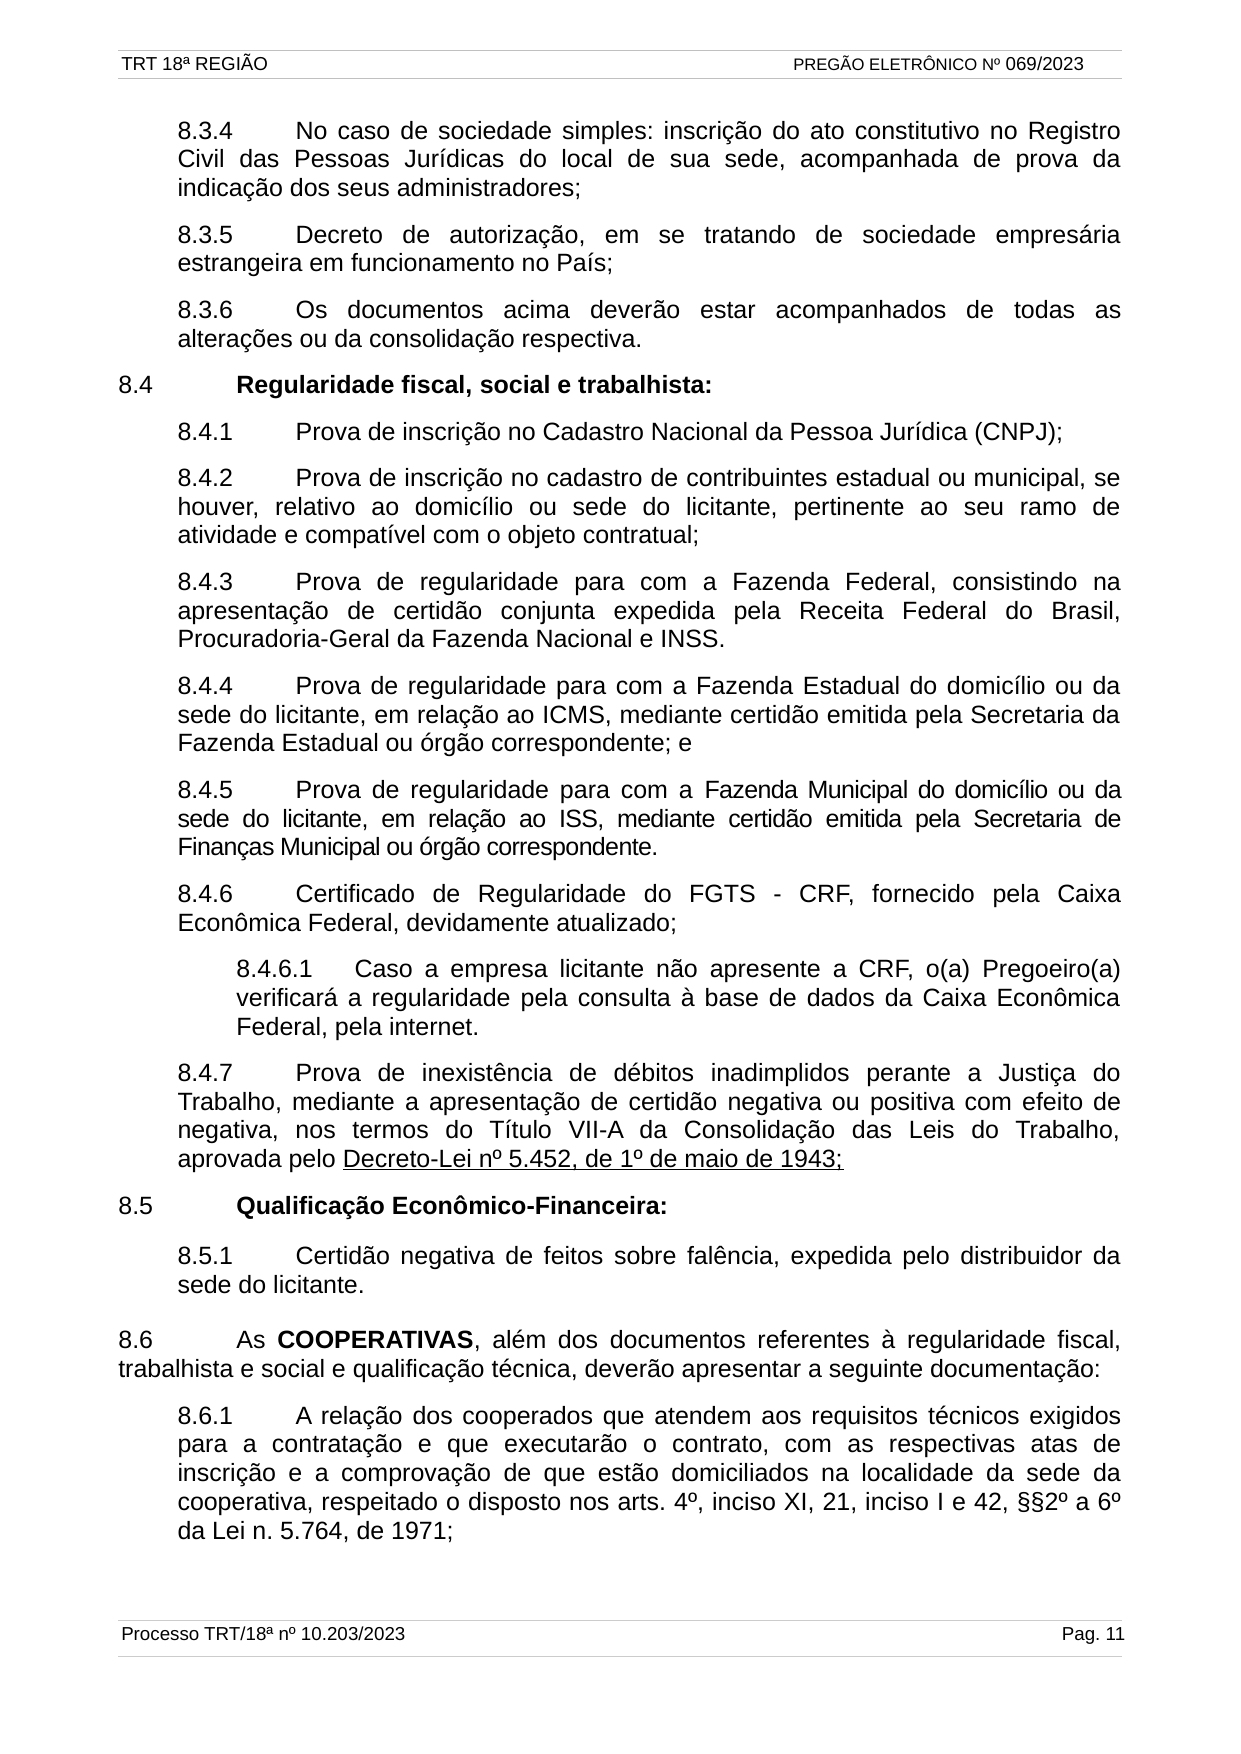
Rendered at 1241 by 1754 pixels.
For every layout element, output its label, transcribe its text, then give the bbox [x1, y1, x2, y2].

text 8.4.6.1 Caso a empresa licitante não apresente a CRF, o(a) Pregoeiro(a) verificará a regularidade pela consulta à base de dados da Caixa Econômica Federal, pela internet. [236, 954, 1122, 1040]
text 8.4 Regularidade fiscal, social e trabalhista: [118, 370, 1122, 399]
text 8.6 As COOPERATIVAS, além dos documentos referentes à regularidade fiscal, trabalhista e social e qualificação técnica, deverão apresentar a seguinte documentação: [118, 1325, 1122, 1383]
text 8.5.1 Certidão negativa de feitos sobre falência, expedida pelo distribuidor da sede do licitante. [177, 1241, 1122, 1299]
text 8.6.1 A relação dos cooperados que atendem aos requisitos técnicos exigidos para a contratação e que executarão o contrato, com as respectivas atas de inscrição e a comprovação de que estão domiciliados na localidade da sede da cooperativa, respeitado o disposto nos arts. 4º, inciso XI, 21, inciso I e 42, §§2º a 6º da Lei n. 5.764, de 1971; [177, 1401, 1122, 1544]
text 8.4.7 Prova de inexistência de débitos inadimplidos perante a Justiça do Trabalho, mediante a apresentação de certidão negativa ou positiva com efeito de negativa, nos termos do Título VII-A da Consolidação das Leis do Trabalho, aprovada pelo Decreto-Lei nº 5.452, de 1º de maio de 1943; [177, 1058, 1122, 1173]
text 8.4.3 Prova de regularidade para com a Fazenda Federal, consistindo na apresentação de certidão conjunta expedida pela Receita Federal do Brasil, Procuradoria-Geral da Fazenda Nacional e INSS. [177, 567, 1122, 653]
text 8.3.5 Decreto de autorização, em se tratando de sociedade empresária estrangeira em funcionamento no País; [177, 219, 1122, 277]
text 8.5 Qualificação Econômico-Financeira: [118, 1191, 1122, 1219]
text 8.4.6 Certificado de Regularidade do FGTS - CRF, fornecido pela Caixa Econômica Federal, devidamente atualizado; [177, 879, 1122, 936]
text 8.4.2 Prova de inscrição no cadastro de contribuintes estadual ou municipal, se houver, relativo ao domicílio ou sede do licitante, pertinente ao seu ramo de atividade e compatível com o objeto contratual; [177, 463, 1122, 549]
text 8.3.6 Os documentos acima deverão estar acompanhados de todas as alterações ou da consolidação respectiva. [177, 295, 1122, 352]
text 8.4.4 Prova de regularidade para com a Fazenda Estadual do domicílio ou da sede do licitante, em relação ao ICMS, mediante certidão emitida pela Secretaria da Fazenda Estadual ou órgão correspondente; e [177, 671, 1122, 757]
text 8.4.5 Prova de regularidade para com a Fazenda Municipal do domicílio ou da sede do licitante, em relação ao ISS, mediante certidão emitida pela Secretaria de Finanças Municipal ou órgão correspondente. [177, 775, 1122, 861]
text 8.3.4 No caso de sociedade simples: inscrição do ato constitutivo no Registro Civil das Pessoas Jurídicas do local de sua sede, acompanhada de prova da indicação dos seus administradores; [177, 116, 1122, 202]
text 8.4.1 Prova de inscrição no Cadastro Nacional da Pessoa Jurídica (CNPJ); [177, 416, 1122, 445]
